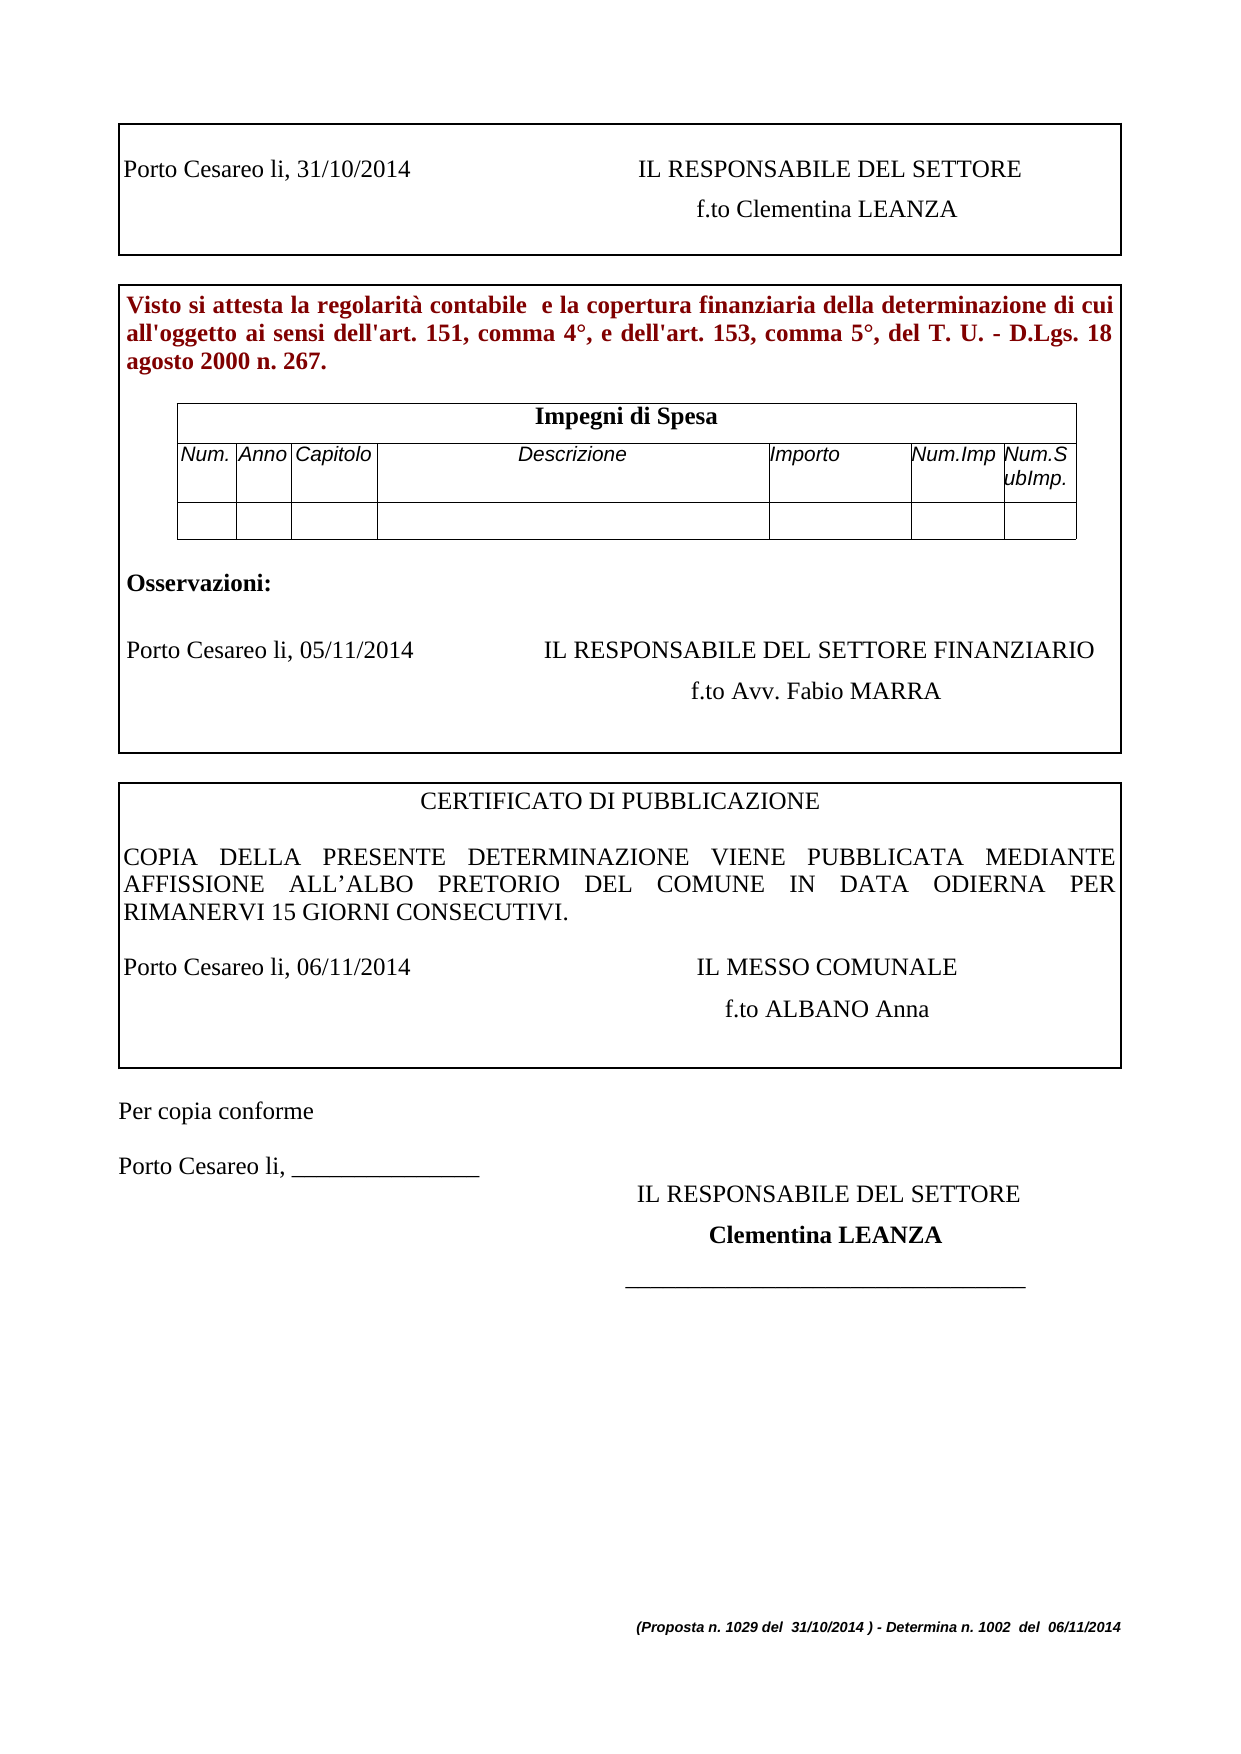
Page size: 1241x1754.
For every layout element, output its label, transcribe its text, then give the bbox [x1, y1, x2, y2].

table_cell Num.Imp [912, 444, 1004, 502]
text IL RESPONSABILE DEL SETTORE [118, 1180, 1122, 1208]
table_cell Capitolo [292, 444, 377, 502]
table_cell [237, 503, 291, 539]
table_cell Num. [178, 444, 236, 502]
text CERTIFICATO DI PUBBLICAZIONE [120, 784, 1120, 815]
table_cell [1005, 503, 1076, 539]
table_cell [378, 503, 769, 539]
table_cell Porto Cesareo li, 05/11/2014 [120, 630, 512, 752]
table_cell [770, 503, 911, 539]
text Clementina LEANZA [118, 1222, 1122, 1249]
text COPIA DELLA PRESENTE DETERMINAZIONE VIENE PUBBLICATA MEDIANTE AFFISSIONE ALL’ALBO PRETORIO DEL COMUNE IN DATA ODIERNA PER RIMANERVI 15 GIORNI CONSECUTIVI. [120, 838, 1120, 926]
table_header Visto si attesta la regolarità contabile e la copertura finanziaria della determinazione di cui all'oggetto ai sensi dell'art. 151, comma 4°, e dell'art. 153, comma 5°, del T. U. - D.Lgs. 18 agosto 2000 n. 267. Osservazioni: [120, 286, 1120, 630]
table_cell Num.SubImp. [1005, 444, 1076, 502]
text Per copia conforme [118, 1097, 1122, 1125]
text Porto Cesareo li, _______________ [118, 1152, 1122, 1180]
text Porto Cesareo li, 31/10/2014 IL RESPONSABILE DEL SETTORE [120, 150, 1120, 183]
table_cell Anno [237, 444, 291, 502]
table_cell [178, 503, 236, 539]
table_header Impegni di Spesa [178, 404, 1076, 443]
text f.to Clementina LEANZA [120, 191, 1120, 223]
table_cell Importo [770, 444, 911, 502]
table_cell Descrizione [378, 444, 769, 502]
table_cell [912, 503, 1004, 539]
text f.to ALBANO Anna [120, 990, 1120, 1023]
table_cell IL RESPONSABILE DEL SETTORE FINANZIARIO f.to Avv. Fabio MARRA [512, 630, 1120, 752]
text ________________________________ [118, 1263, 1122, 1291]
text Porto Cesareo li, 06/11/2014 IL MESSO COMUNALE [120, 948, 1120, 981]
table_cell [292, 503, 377, 539]
